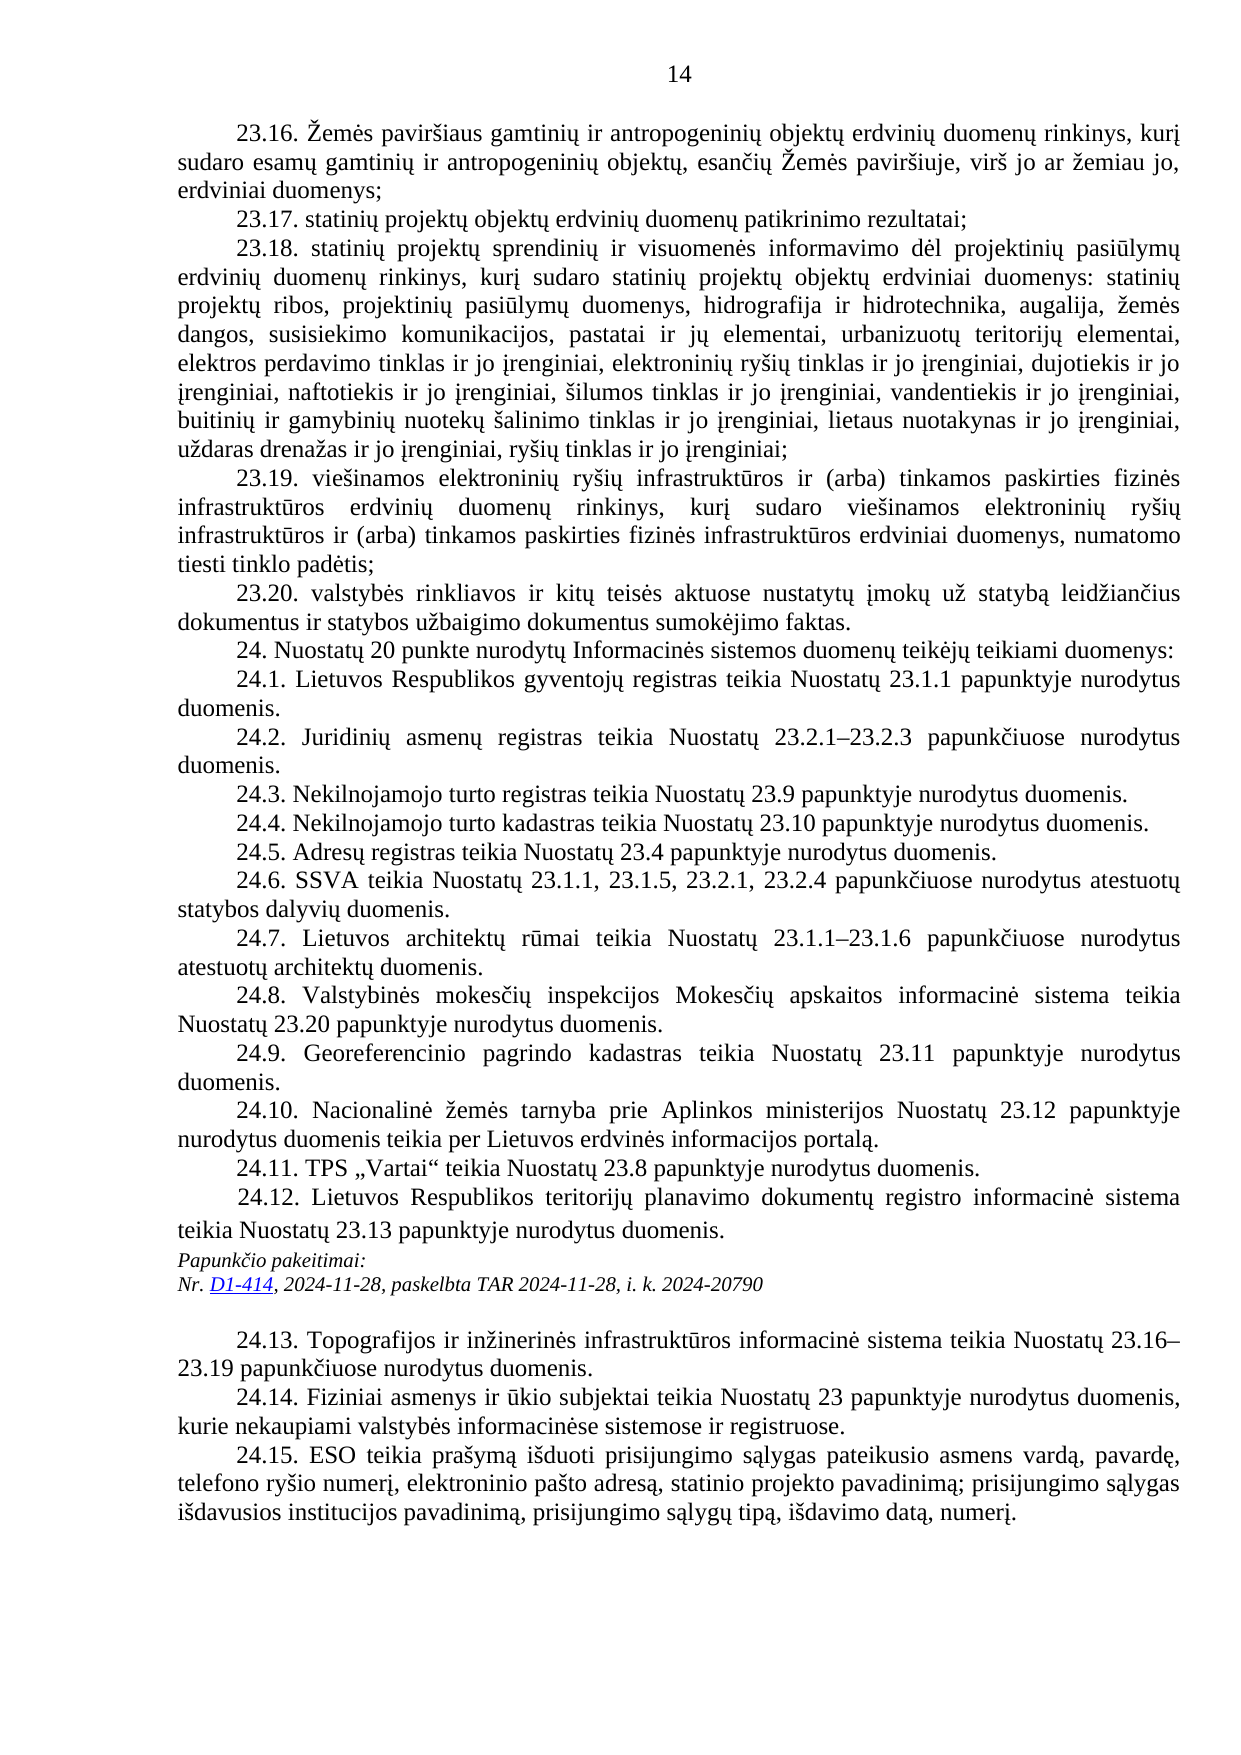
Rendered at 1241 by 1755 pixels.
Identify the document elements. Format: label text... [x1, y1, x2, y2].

text 24.2. Juridinių asmenų registras teikia Nuostatų 23.2.1–23.2.3 papunkčiuose nurodytus duomenis. [177, 722, 1181, 779]
text Nr. D1-414, 2024-11-28, paskelbta TAR 2024-11-28, i. k. 2024-20790 [177, 1272, 1181, 1296]
text 24.14. Fiziniai asmenys ir ūkio subjektai teikia Nuostatų 23 papunktyje nurodytus duomenis, kurie nekaupiami valstybės informacinėse sistemose ir registruose. [177, 1382, 1181, 1440]
text 23.17. statinių projektų objektų erdvinių duomenų patikrinimo rezultatai; [177, 204, 1181, 233]
text 23.18. statinių projektų sprendinių ir visuomenės informavimo dėl projektinių pasiūlymų erdvinių duomenų rinkinys, kurį sudaro statinių projektų objektų erdviniai duomenys: statinių projektų ribos, projektinių pasiūlymų duomenys, hidrografija ir hidrotechnika, augalija, žemės dangos, susisiekimo komunikacijos, pastatai ir jų elementai, urbanizuotų teritorijų elementai, elektros perdavimo tinklas ir jo įrenginiai, elektroninių ryšių tinklas ir jo įrenginiai, dujotiekis ir jo įrenginiai, naftotiekis ir jo įrenginiai, šilumos tinklas ir jo įrenginiai, vandentiekis ir jo įrenginiai, buitinių ir gamybinių nuotekų šalinimo tinklas ir jo įrenginiai, lietaus nuotakynas ir jo įrenginiai, uždaras drenažas ir jo įrenginiai, ryšių tinklas ir jo įrenginiai; [177, 233, 1181, 463]
text 23.19. viešinamos elektroninių ryšių infrastruktūros ir (arba) tinkamos paskirties fizinės infrastruktūros erdvinių duomenų rinkinys, kurį sudaro viešinamos elektroninių ryšių infrastruktūros ir (arba) tinkamos paskirties fizinės infrastruktūros erdviniai duomenys, numatomo tiesti tinklo padėtis; [177, 463, 1181, 578]
text 23.16. Žemės paviršiaus gamtinių ir antropogeninių objektų erdvinių duomenų rinkinys, kurį sudaro esamų gamtinių ir antropogeninių objektų, esančių Žemės paviršiuje, virš jo ar žemiau jo, erdviniai duomenys; [177, 118, 1181, 204]
text 24.13. Topografijos ir inžinerinės infrastruktūros informacinė sistema teikia Nuostatų 23.16–23.19 papunkčiuose nurodytus duomenis. [177, 1325, 1181, 1382]
text 24.12. Lietuvos Respublikos teritorijų planavimo dokumentų registro informacinė sistema teikia Nuostatų 23.13 papunktyje nurodytus duomenis. [177, 1182, 1181, 1244]
text 24.9. Georeferencinio pagrindo kadastras teikia Nuostatų 23.11 papunktyje nurodytus duomenis. [177, 1038, 1181, 1096]
text Papunkčio pakeitimai: [177, 1248, 1181, 1272]
text 24. Nuostatų 20 punkte nurodytų Informacinės sistemos duomenų teikėjų teikiami duomenys: [177, 636, 1181, 664]
text 24.15. ESO teikia prašymą išduoti prisijungimo sąlygas pateikusio asmens vardą, pavardę, telefono ryšio numerį, elektroninio pašto adresą, statinio projekto pavadinimą; prisijungimo sąlygas išdavusios institucijos pavadinimą, prisijungimo sąlygų tipą, išdavimo datą, numerį. [177, 1440, 1181, 1526]
text 24.10. Nacionalinė žemės tarnyba prie Aplinkos ministerijos Nuostatų 23.12 papunktyje nurodytus duomenis teikia per Lietuvos erdvinės informacijos portalą. [177, 1096, 1181, 1153]
text 24.7. Lietuvos architektų rūmai teikia Nuostatų 23.1.1–23.1.6 papunkčiuose nurodytus atestuotų architektų duomenis. [177, 923, 1181, 981]
text 24.1. Lietuvos Respublikos gyventojų registras teikia Nuostatų 23.1.1 papunktyje nurodytus duomenis. [177, 664, 1181, 722]
text 24.8. Valstybinės mokesčių inspekcijos Mokesčių apskaitos informacinė sistema teikia Nuostatų 23.20 papunktyje nurodytus duomenis. [177, 981, 1181, 1038]
text 24.5. Adresų registras teikia Nuostatų 23.4 papunktyje nurodytus duomenis. [177, 837, 1181, 866]
text 24.4. Nekilnojamojo turto kadastras teikia Nuostatų 23.10 papunktyje nurodytus duomenis. [177, 808, 1181, 837]
text 24.3. Nekilnojamojo turto registras teikia Nuostatų 23.9 papunktyje nurodytus duomenis. [177, 779, 1181, 808]
text 23.20. valstybės rinkliavos ir kitų teisės aktuose nustatytų įmokų už statybą leidžiančius dokumentus ir statybos užbaigimo dokumentus sumokėjimo faktas. [177, 578, 1181, 636]
text 24.6. SSVA teikia Nuostatų 23.1.1, 23.1.5, 23.2.1, 23.2.4 papunkčiuose nurodytus atestuotų statybos dalyvių duomenis. [177, 866, 1181, 923]
text 24.11. TPS „Vartai“ teikia Nuostatų 23.8 papunktyje nurodytus duomenis. [177, 1153, 1181, 1182]
